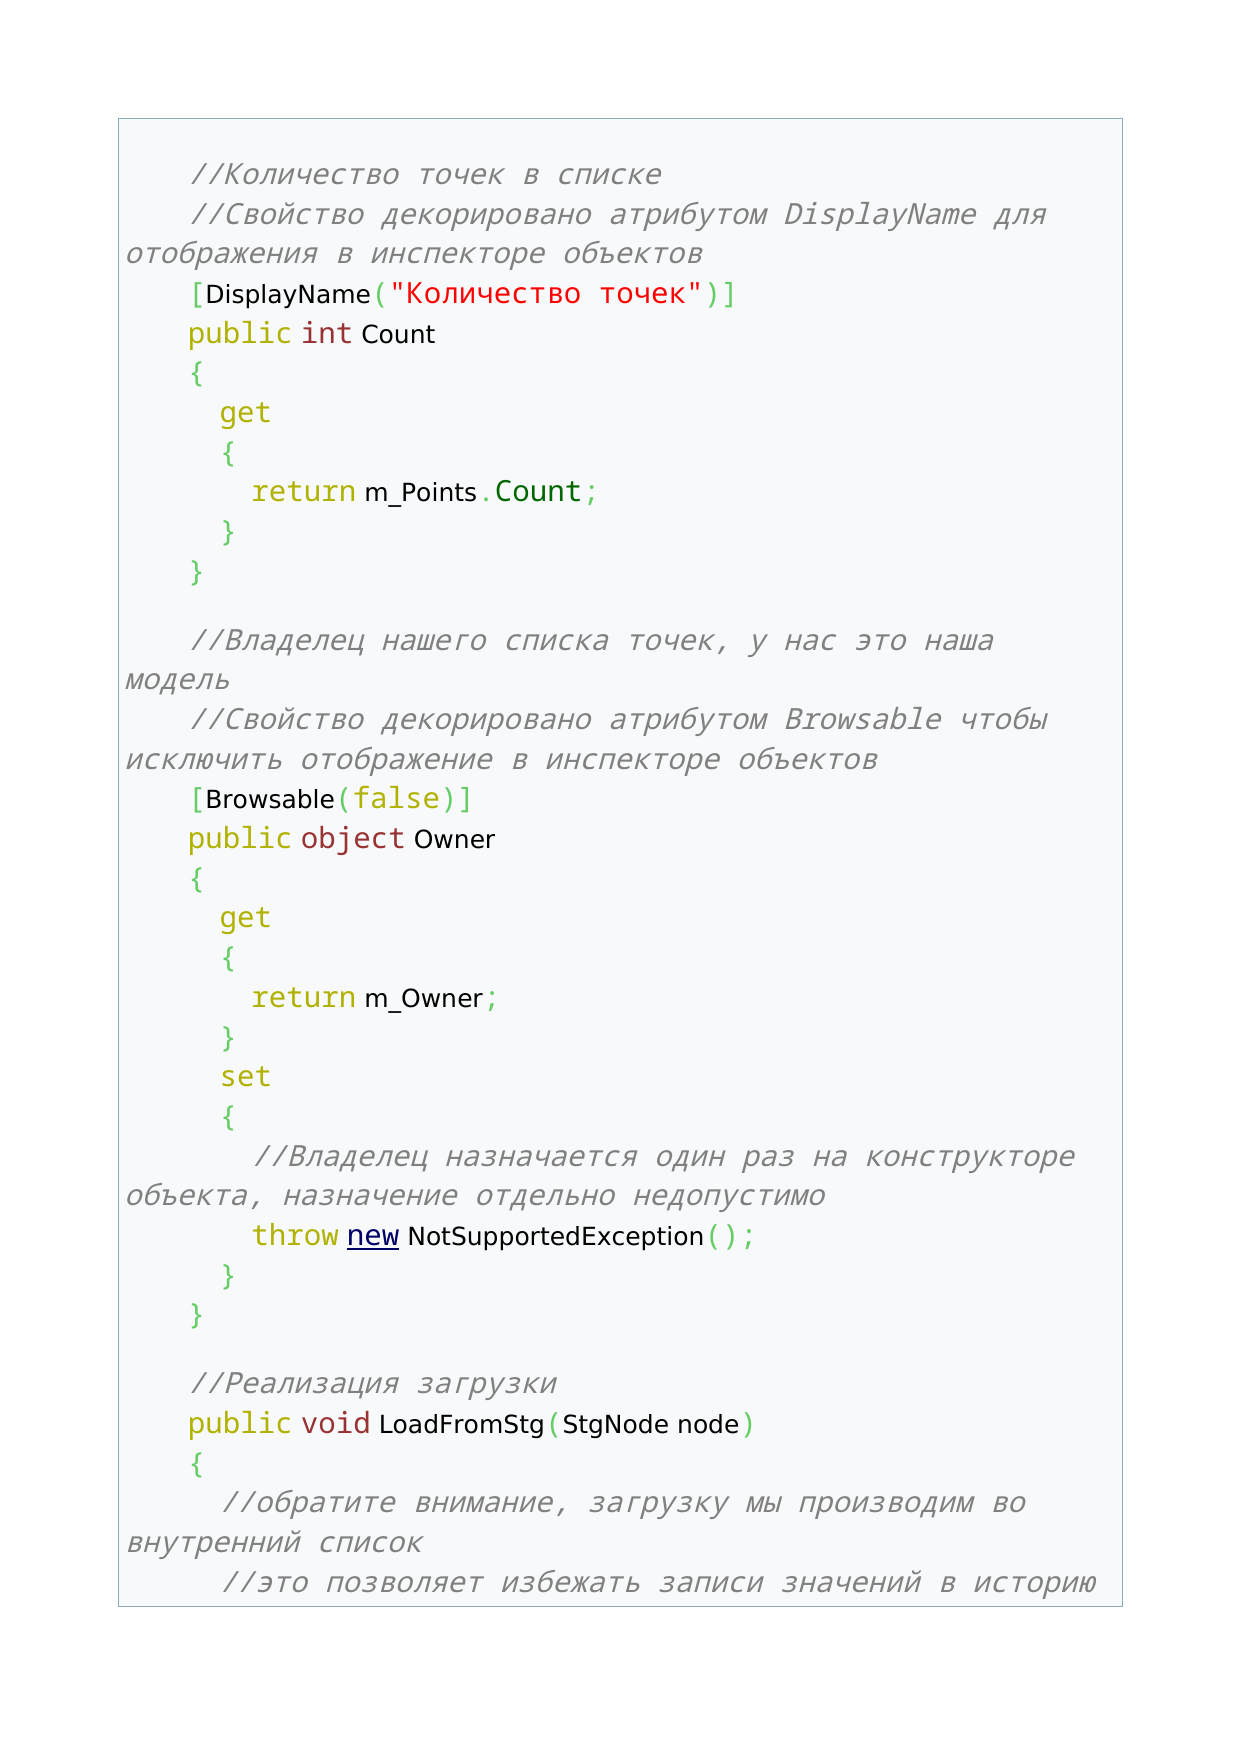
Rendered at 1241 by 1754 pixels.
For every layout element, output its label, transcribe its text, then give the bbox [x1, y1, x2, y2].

table_header //Количество точек в списке //Свойство декорировано атрибутом DisplayName для отображения в инспекторе объектов [DisplayName("Количество точек")] public int Count { get { return m_Points.Count; } } //Владелец нашего списка точек, у нас это наша модель //Свойство декорировано атрибутом Browsable чтобы исключить отображение в инспекторе объектов [Browsable(false)] public object Owner { get { return m_Owner; } set { //Владелец назначается один раз на конструкторе объекта, назначение отдельно недопустимо throw new NotSupportedException(); } } //Реализация загрузки public void LoadFromStg(StgNode node) { //обратите внимание, загрузку мы производим во внутренний список //это позволяет избежать записи значений в историю [119, 119, 1122, 1606]
